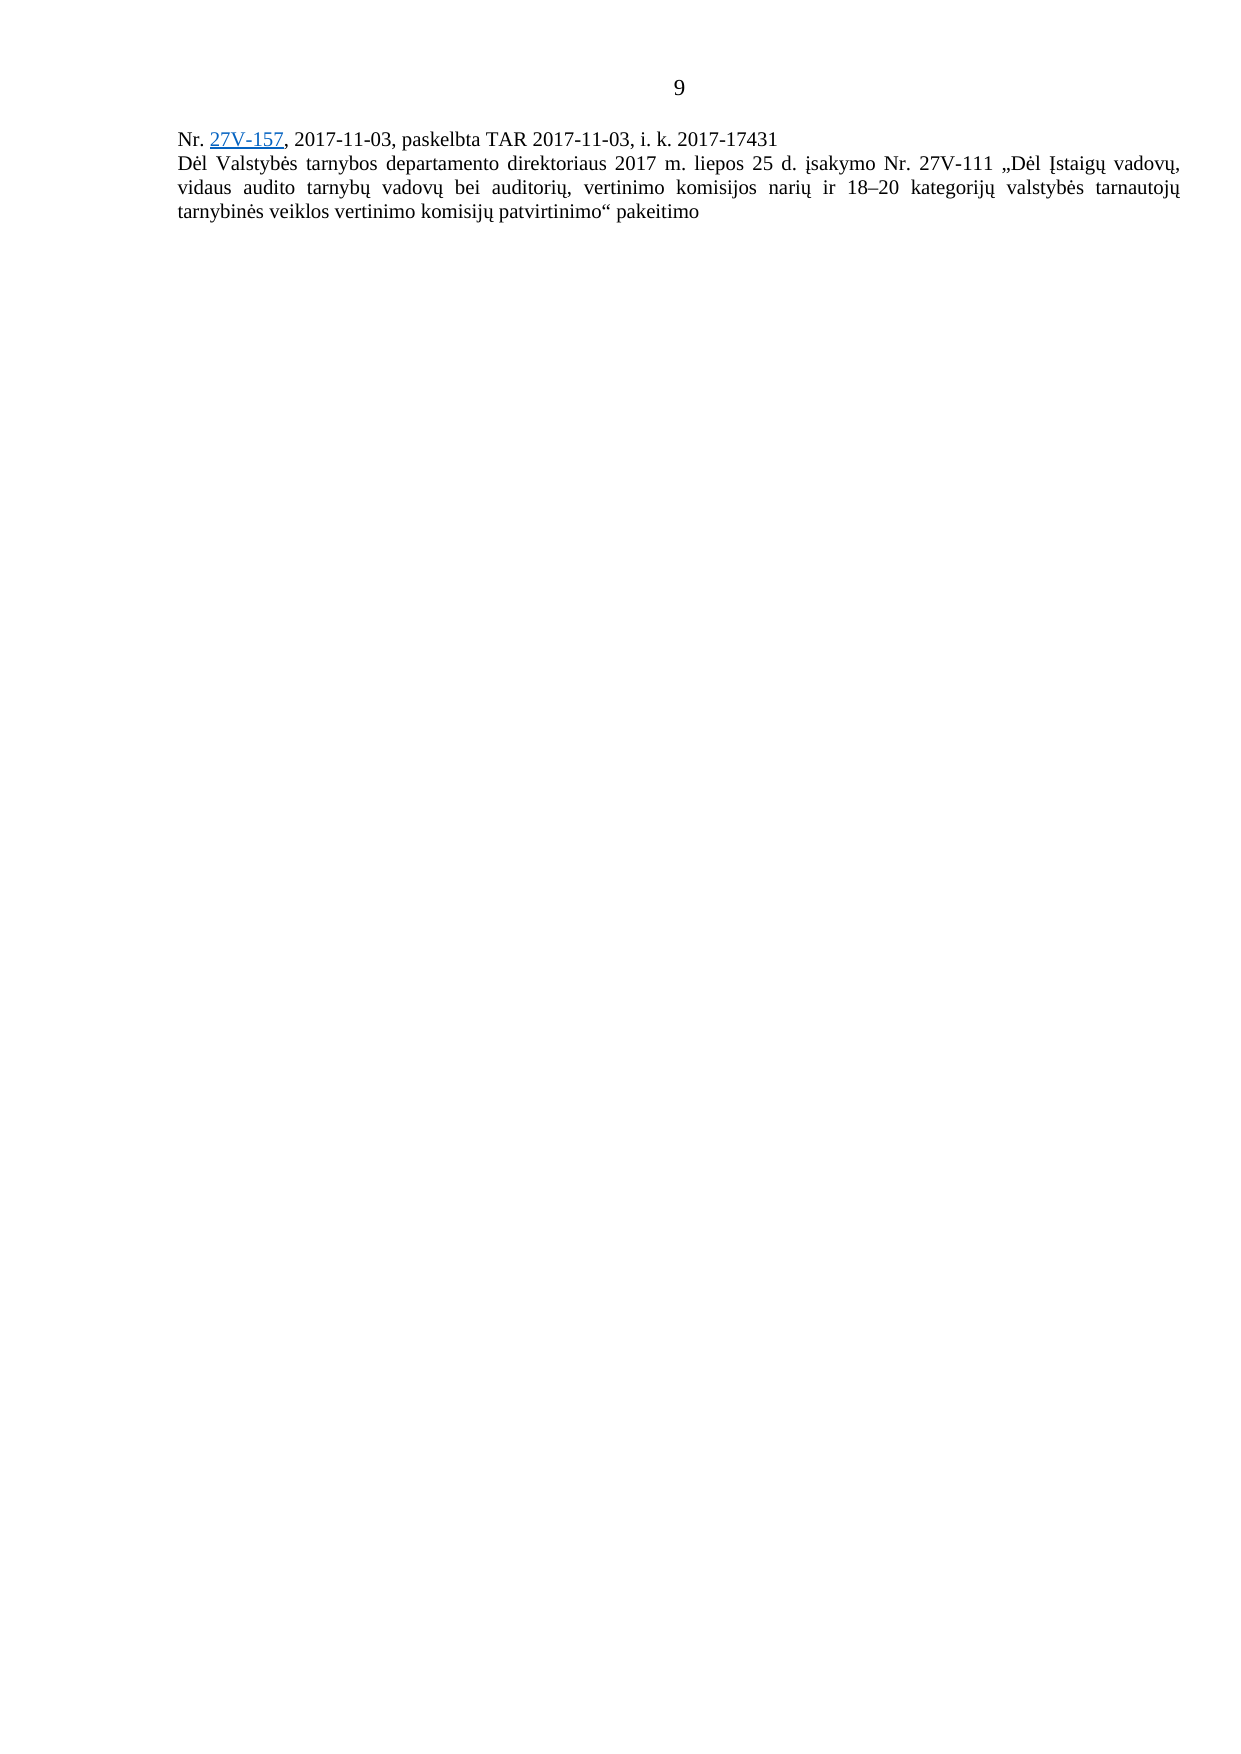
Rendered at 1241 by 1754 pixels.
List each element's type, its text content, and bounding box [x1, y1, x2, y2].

text Nr. 27V-157, 2017-11-03, paskelbta TAR 2017-11-03, i. k. 2017-17431 [177, 127, 1181, 151]
text Dėl Valstybės tarnybos departamento direktoriaus 2017 m. liepos 25 d. įsakymo Nr. 27V-111 „Dėl Įstaigų vadovų, vidaus audito tarnybų vadovų bei auditorių, vertinimo komisijos narių ir 18–20 kategorijų valstybės tarnautojų tarnybinės veiklos vertinimo komisijų patvirtinimo“ pakeitimo [177, 151, 1181, 223]
